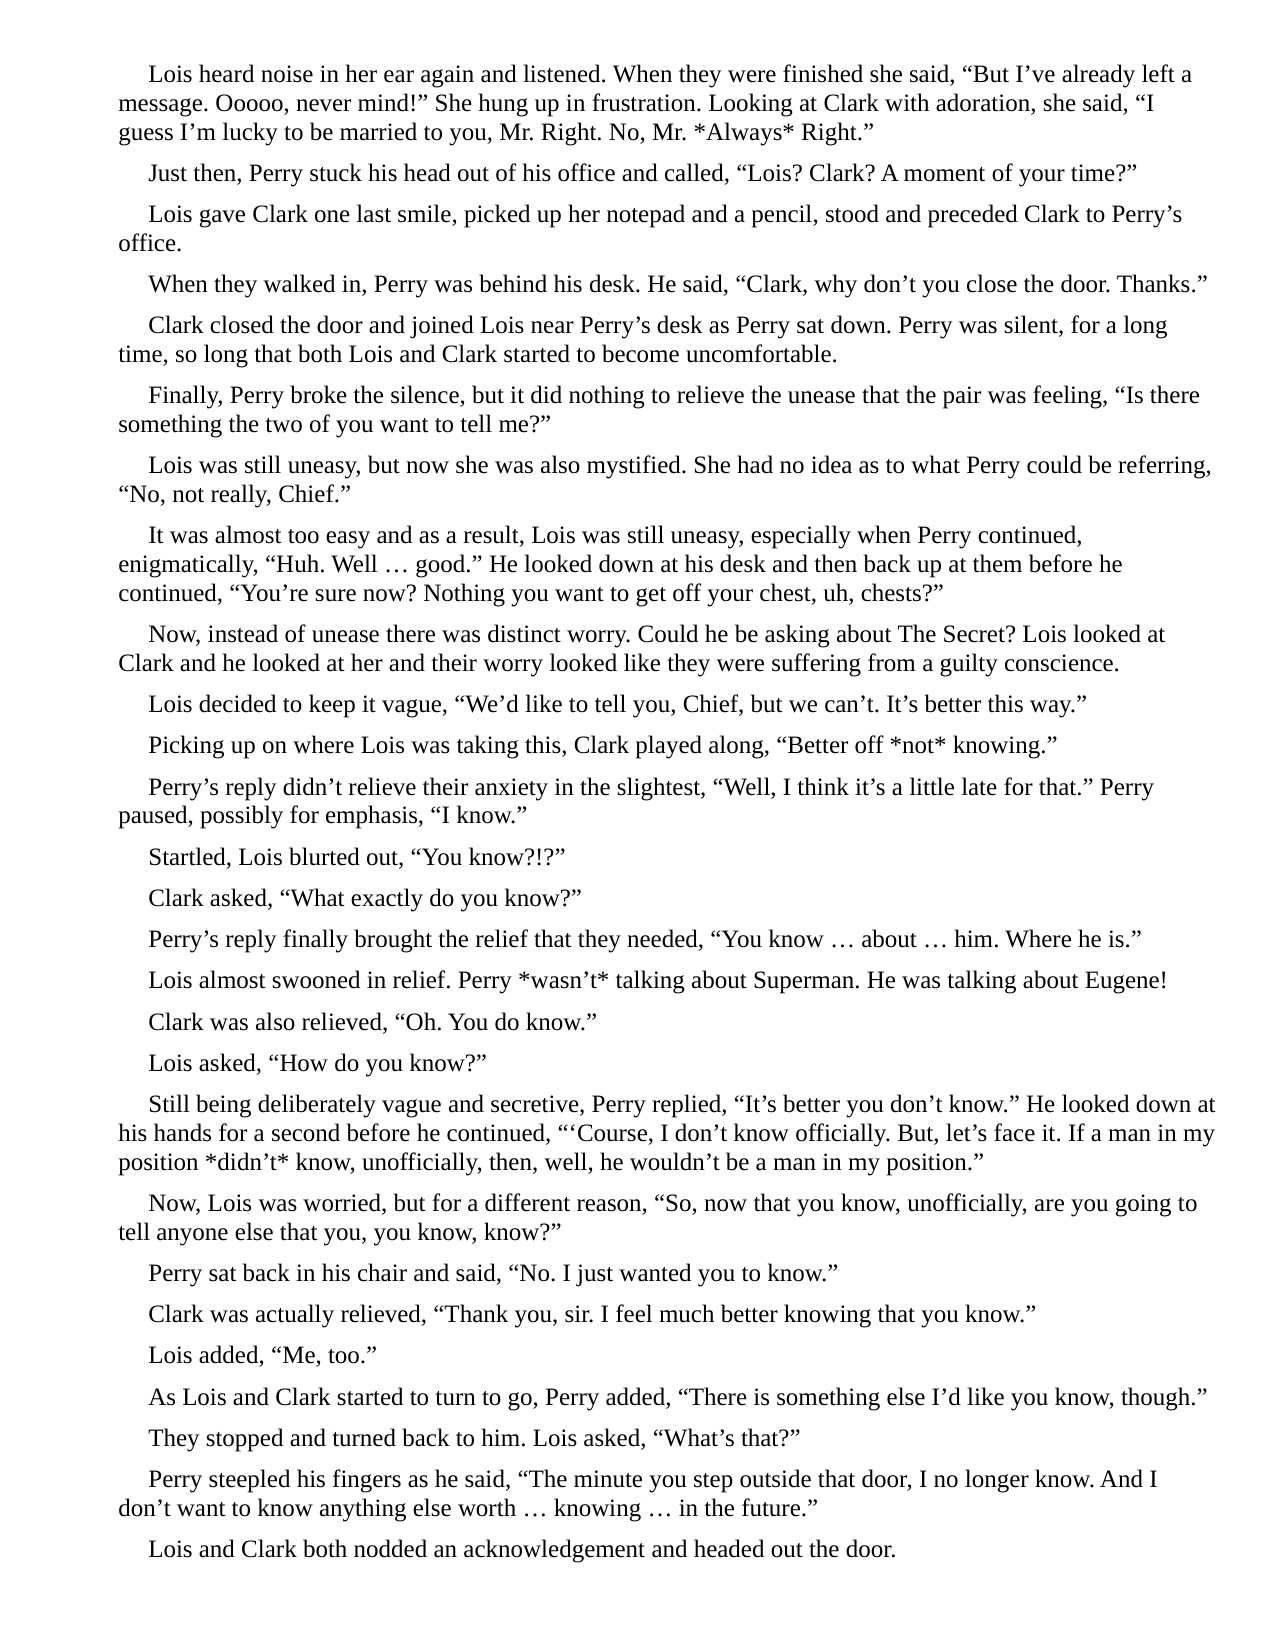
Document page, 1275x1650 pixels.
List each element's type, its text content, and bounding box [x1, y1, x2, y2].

text Lois almost swooned in relief. Perry *wasn’t* talking about Superman. He was talking about Eugene! [118, 965, 1216, 994]
text As Lois and Clark started to turn to go, Perry added, “There is something else I’d like you know, though.” [118, 1382, 1216, 1410]
text Perry sat back in his chair and said, “No. I just wanted you to know.” [118, 1258, 1216, 1287]
text Clark closed the door and joined Lois near Perry’s desk as Perry sat down. Perry was silent, for a long time, so long that both Lois and Clark started to become uncomfortable. [118, 310, 1216, 368]
text Now, Lois was worried, but for a different reason, “So, now that you know, unofficially, are you going to tell anyone else that you, you know, know?” [118, 1188, 1216, 1245]
text Lois heard noise in her ear again and listened. When they were finished she said, “But I’ve already left a message. Ooooo, never mind!” She hung up in frustration. Looking at Clark with adoration, she said, “I guess I’m lucky to be married to you, Mr. Right. No, Mr. *Always* Right.” [118, 59, 1216, 145]
text Lois gave Clark one last smile, picked up her notepad and a pencil, stood and preceded Clark to Perry’s office. [118, 199, 1216, 257]
text Just then, Perry stuck his head out of his office and called, “Lois? Clark? A moment of your time?” [118, 158, 1216, 187]
text Clark asked, “What exactly do you know?” [118, 883, 1216, 912]
text Finally, Perry broke the silence, but it did nothing to relieve the unease that the pair was feeling, “Is there something the two of you want to tell me?” [118, 380, 1216, 438]
text Lois and Clark both nodded an acknowledgement and headed out the door. [118, 1534, 1216, 1563]
text Lois decided to keep it vague, “We’d like to tell you, Chief, but we can’t. It’s better this way.” [118, 689, 1216, 718]
text Lois added, “Me, too.” [118, 1340, 1216, 1369]
text Startled, Lois blurted out, “You know?!?” [118, 842, 1216, 870]
text Clark was actually relieved, “Thank you, sir. I feel much better knowing that you know.” [118, 1299, 1216, 1328]
text Clark was also relieved, “Oh. You do know.” [118, 1007, 1216, 1035]
text Picking up on where Lois was taking this, Clark played along, “Better off *not* knowing.” [118, 730, 1216, 759]
text Perry’s reply finally brought the relief that they needed, “You know … about … him. Where he is.” [118, 924, 1216, 953]
text Still being deliberately vague and secretive, Perry replied, “It’s better you don’t know.” He looked down at his hands for a second before he continued, “‘Course, I don’t know officially. But, let’s face it. If a man in my position *didn’t* know, unofficially, then, well, he wouldn’t be a man in my position.” [118, 1089, 1216, 1175]
text Lois asked, “How do you know?” [118, 1048, 1216, 1077]
text They stopped and turned back to him. Lois asked, “What’s that?” [118, 1423, 1216, 1452]
text Perry steepled his fingers as he said, “The minute you step outside that door, I no longer know. And I don’t want to know anything else worth … knowing … in the future.” [118, 1464, 1216, 1522]
text It was almost too easy and as a result, Lois was still uneasy, especially when Perry continued, enigmatically, “Huh. Well … good.” He looked down at his desk and then back up at them before he continued, “You’re sure now? Nothing you want to get off your chest, uh, chests?” [118, 520, 1216, 607]
text Now, instead of unease there was distinct worry. Could he be asking about The Secret? Lois looked at Clark and he looked at her and their worry looked like they were suffering from a guilty conscience. [118, 619, 1216, 677]
text Lois was still uneasy, but now she was also mystified. She had no idea as to what Perry could be referring, “No, not really, Chief.” [118, 450, 1216, 508]
text When they walked in, Perry was behind his desk. He said, “Clark, why don’t you close the door. Thanks.” [118, 269, 1216, 298]
text Perry’s reply didn’t relieve their anxiety in the slightest, “Well, I think it’s a little late for that.” Perry paused, possibly for emphasis, “I know.” [118, 772, 1216, 829]
